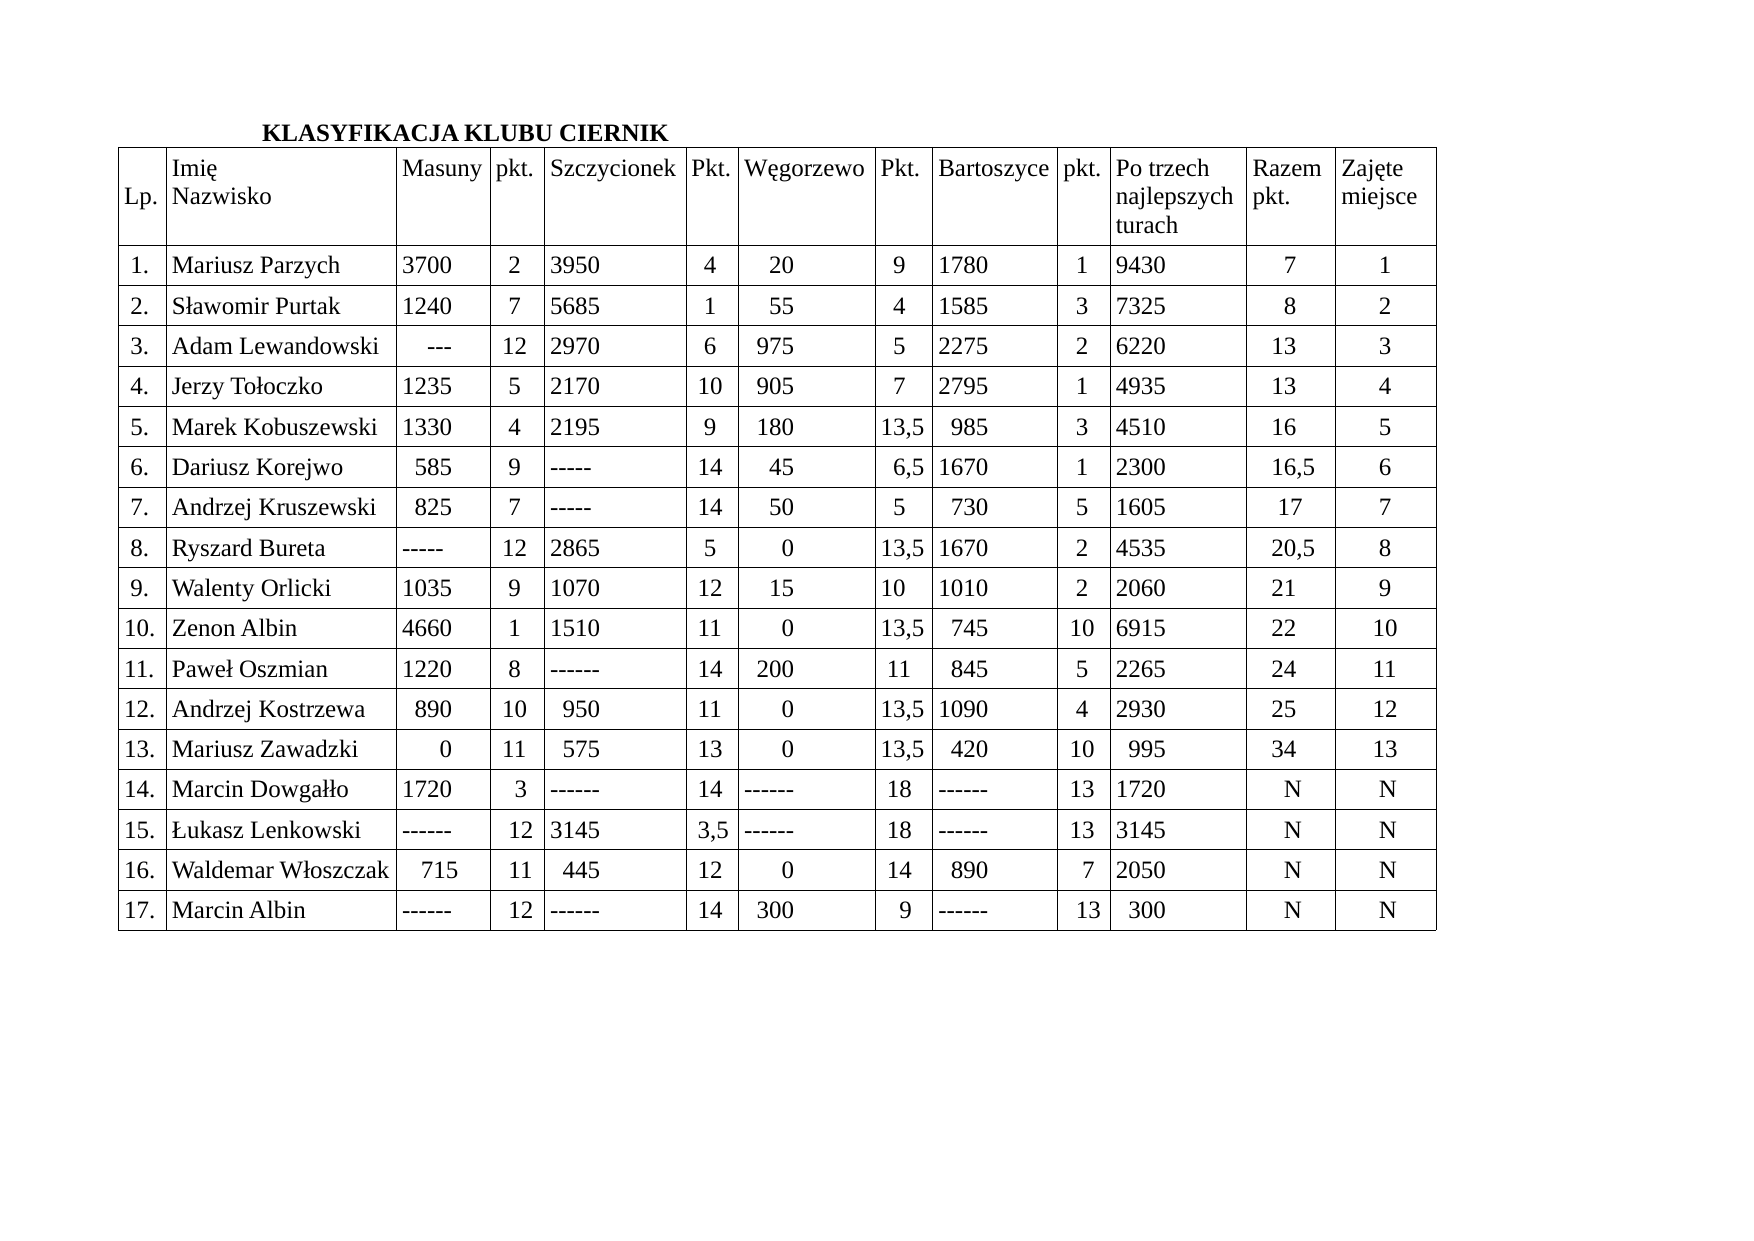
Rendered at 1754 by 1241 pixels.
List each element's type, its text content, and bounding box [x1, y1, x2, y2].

table_cell 2. [119, 286, 166, 325]
table_cell 16. [119, 850, 166, 890]
table_cell 2930 [1111, 689, 1246, 728]
table_cell 10 [876, 568, 932, 607]
table_cell 4660 [397, 609, 490, 648]
table_header Razem pkt. [1247, 148, 1335, 245]
table_cell 0 [739, 730, 875, 769]
table_header Pkt. [876, 148, 932, 245]
table_cell ------ [933, 770, 1057, 809]
table_cell 1670 [933, 528, 1057, 567]
table_cell N [1336, 891, 1436, 930]
table_cell 13 [1247, 326, 1335, 366]
table_cell 420 [933, 730, 1057, 769]
table_cell 13. [119, 730, 166, 769]
table_cell 12 [491, 326, 544, 366]
table_cell 2275 [933, 326, 1057, 366]
table_cell 2050 [1111, 850, 1246, 890]
table_cell 8. [119, 528, 166, 567]
table_cell 0 [739, 689, 875, 728]
table_cell 6 [1336, 447, 1436, 487]
table_cell 5 [491, 367, 544, 406]
table_cell 5685 [545, 286, 686, 325]
table_cell 7 [1336, 488, 1436, 527]
table_cell Waldemar Włoszczak [167, 850, 396, 890]
table_cell 9 [1336, 568, 1436, 607]
table_cell ------ [545, 891, 686, 930]
table_cell 950 [545, 689, 686, 728]
table_cell 4510 [1111, 407, 1246, 446]
table_cell Marcin Dowgałło [167, 770, 396, 809]
table_cell Sławomir Purtak [167, 286, 396, 325]
table_cell 13 [687, 730, 738, 769]
table_cell 7325 [1111, 286, 1246, 325]
table_cell 575 [545, 730, 686, 769]
table_cell 1010 [933, 568, 1057, 607]
table_cell 180 [739, 407, 875, 446]
table_cell 14 [876, 850, 932, 890]
table_cell 22 [1247, 609, 1335, 648]
table_cell 9. [119, 568, 166, 607]
table_cell Adam Lewandowski [167, 326, 396, 366]
table_cell 12. [119, 689, 166, 728]
table_cell 300 [739, 891, 875, 930]
table_cell ------ [397, 810, 490, 849]
table_cell 715 [397, 850, 490, 890]
table_cell 17. [119, 891, 166, 930]
table_cell 905 [739, 367, 875, 406]
table_cell ------ [397, 891, 490, 930]
table_cell 1035 [397, 568, 490, 607]
table_cell 1220 [397, 649, 490, 688]
table_cell Marcin Albin [167, 891, 396, 930]
table_cell 0 [397, 730, 490, 769]
table_cell 55 [739, 286, 875, 325]
table_cell 1780 [933, 246, 1057, 285]
table_cell 10 [1058, 730, 1110, 769]
table_cell 585 [397, 447, 490, 487]
table_cell 4935 [1111, 367, 1246, 406]
table_cell 4535 [1111, 528, 1246, 567]
table_cell Paweł Oszmian [167, 649, 396, 688]
text KLASYFIKACJA KLUBU CIERNIK [118, 118, 1636, 147]
table_cell --- [397, 326, 490, 366]
table_cell N [1336, 770, 1436, 809]
table_cell 12 [687, 568, 738, 607]
table_cell 890 [397, 689, 490, 728]
table_cell 1605 [1111, 488, 1246, 527]
table_cell N [1247, 850, 1335, 890]
table_cell 3145 [1111, 810, 1246, 849]
table_cell 16 [1247, 407, 1335, 446]
table_cell Ryszard Bureta [167, 528, 396, 567]
table_cell 825 [397, 488, 490, 527]
table_header Po trzech najlepszych turach [1111, 148, 1246, 245]
table_cell 34 [1247, 730, 1335, 769]
table_cell 3 [1058, 286, 1110, 325]
table_cell 24 [1247, 649, 1335, 688]
table_cell 1 [491, 609, 544, 648]
table_cell 2970 [545, 326, 686, 366]
table_cell 12 [1336, 689, 1436, 728]
table_cell 1 [1058, 367, 1110, 406]
table_cell 1670 [933, 447, 1057, 487]
table_cell Mariusz Parzych [167, 246, 396, 285]
table_cell 10 [491, 689, 544, 728]
table_cell 1 [1058, 447, 1110, 487]
table_cell 2 [1336, 286, 1436, 325]
table_cell 11 [687, 609, 738, 648]
table_cell 6,5 [876, 447, 932, 487]
table_cell 11 [876, 649, 932, 688]
table_cell 1 [1336, 246, 1436, 285]
table_cell 9430 [1111, 246, 1246, 285]
table_cell 2195 [545, 407, 686, 446]
table_cell 9 [491, 447, 544, 487]
table_header Węgorzewo [739, 148, 875, 245]
table_cell 1 [1058, 246, 1110, 285]
table_cell 4 [1058, 689, 1110, 728]
table_cell 4. [119, 367, 166, 406]
table_cell 1720 [397, 770, 490, 809]
table_cell 17 [1247, 488, 1335, 527]
table_cell 1090 [933, 689, 1057, 728]
table_cell 4 [1336, 367, 1436, 406]
table_cell 13 [1058, 891, 1110, 930]
table_cell 1510 [545, 609, 686, 648]
table_cell Jerzy Tołoczko [167, 367, 396, 406]
table_cell 14 [687, 488, 738, 527]
table_cell Andrzej Kruszewski [167, 488, 396, 527]
table_cell 10 [1336, 609, 1436, 648]
table_cell 2 [1058, 326, 1110, 366]
table_header Szczycionek [545, 148, 686, 245]
table_cell 300 [1111, 891, 1246, 930]
table_cell 18 [876, 810, 932, 849]
table_header pkt. [1058, 148, 1110, 245]
table_cell 10 [1058, 609, 1110, 648]
table_cell 730 [933, 488, 1057, 527]
table_cell 50 [739, 488, 875, 527]
table_cell 745 [933, 609, 1057, 648]
table_cell ------ [545, 649, 686, 688]
table_cell ----- [397, 528, 490, 567]
table_cell 1235 [397, 367, 490, 406]
table_cell 11 [491, 850, 544, 890]
table_cell 16,5 [1247, 447, 1335, 487]
table_cell 9 [876, 891, 932, 930]
table_cell 20,5 [1247, 528, 1335, 567]
table_cell 13,5 [876, 407, 932, 446]
table_cell 2060 [1111, 568, 1246, 607]
table_cell 0 [739, 609, 875, 648]
table_cell 9 [491, 568, 544, 607]
table_cell 13,5 [876, 730, 932, 769]
table_cell 7 [491, 286, 544, 325]
table_cell 45 [739, 447, 875, 487]
table_cell 5 [1058, 488, 1110, 527]
table_cell 13,5 [876, 609, 932, 648]
table_cell 15. [119, 810, 166, 849]
table_cell 5. [119, 407, 166, 446]
table_cell 985 [933, 407, 1057, 446]
table_cell 2170 [545, 367, 686, 406]
table_cell 1070 [545, 568, 686, 607]
table_cell 8 [491, 649, 544, 688]
table_cell 4 [876, 286, 932, 325]
table_cell 7 [1058, 850, 1110, 890]
table_cell 12 [687, 850, 738, 890]
table_cell 6220 [1111, 326, 1246, 366]
table_cell 5 [1058, 649, 1110, 688]
table_cell 11 [1336, 649, 1436, 688]
table_cell ------ [933, 810, 1057, 849]
table_cell 7 [876, 367, 932, 406]
table_cell 2865 [545, 528, 686, 567]
table_cell 3. [119, 326, 166, 366]
table_cell Walenty Orlicki [167, 568, 396, 607]
table_cell ----- [545, 447, 686, 487]
table_cell 3,5 [687, 810, 738, 849]
table_cell N [1247, 770, 1335, 809]
table_cell 1585 [933, 286, 1057, 325]
table_cell 1330 [397, 407, 490, 446]
table_cell 18 [876, 770, 932, 809]
table_cell 2 [1058, 528, 1110, 567]
table_cell 0 [739, 850, 875, 890]
table_cell 1 [687, 286, 738, 325]
table_cell 0 [739, 528, 875, 567]
table_cell 3700 [397, 246, 490, 285]
table_cell 6. [119, 447, 166, 487]
table_cell 13 [1336, 730, 1436, 769]
table_cell 3145 [545, 810, 686, 849]
table_cell 13 [1058, 770, 1110, 809]
table_cell ------ [739, 810, 875, 849]
table_cell 12 [491, 528, 544, 567]
table_cell 3 [1336, 326, 1436, 366]
table_cell 12 [491, 891, 544, 930]
table_cell Dariusz Korejwo [167, 447, 396, 487]
table_cell 10. [119, 609, 166, 648]
table_header Masuny [397, 148, 490, 245]
table_header Zajęte miejsce [1336, 148, 1436, 245]
table_cell 11 [491, 730, 544, 769]
table_cell 9 [687, 407, 738, 446]
table_cell 1720 [1111, 770, 1246, 809]
table_cell N [1247, 810, 1335, 849]
table_cell 445 [545, 850, 686, 890]
table_cell 2 [491, 246, 544, 285]
table_cell 14 [687, 770, 738, 809]
table_cell 5 [876, 326, 932, 366]
table_cell 2 [1058, 568, 1110, 607]
table_cell 9 [876, 246, 932, 285]
table_cell 25 [1247, 689, 1335, 728]
table_cell 975 [739, 326, 875, 366]
table_cell 1. [119, 246, 166, 285]
table_cell 14 [687, 447, 738, 487]
table_cell 12 [491, 810, 544, 849]
table_header Imię Nazwisko [167, 148, 396, 245]
table_cell 11 [687, 689, 738, 728]
table_cell N [1336, 810, 1436, 849]
table_cell 3 [491, 770, 544, 809]
table_cell 2300 [1111, 447, 1246, 487]
table_cell 13 [1247, 367, 1335, 406]
table_cell 7. [119, 488, 166, 527]
table_cell 3 [1058, 407, 1110, 446]
table_cell 8 [1247, 286, 1335, 325]
table_cell 14. [119, 770, 166, 809]
table_cell 200 [739, 649, 875, 688]
table_cell 6915 [1111, 609, 1246, 648]
table_cell 1240 [397, 286, 490, 325]
table_cell 890 [933, 850, 1057, 890]
table_cell ------ [545, 770, 686, 809]
table_cell ----- [545, 488, 686, 527]
table_cell 8 [1336, 528, 1436, 567]
table_cell ------ [739, 770, 875, 809]
table_cell N [1247, 891, 1335, 930]
table_cell 13,5 [876, 528, 932, 567]
table_cell 20 [739, 246, 875, 285]
table_cell Łukasz Lenkowski [167, 810, 396, 849]
table_cell 3950 [545, 246, 686, 285]
table_cell 845 [933, 649, 1057, 688]
table_cell 7 [1247, 246, 1335, 285]
table_cell 10 [687, 367, 738, 406]
table_cell 4 [687, 246, 738, 285]
table_cell Marek Kobuszewski [167, 407, 396, 446]
table_header pkt. [491, 148, 544, 245]
table_cell 15 [739, 568, 875, 607]
table_cell 21 [1247, 568, 1335, 607]
table_cell 11. [119, 649, 166, 688]
table_cell 2265 [1111, 649, 1246, 688]
table_cell 14 [687, 649, 738, 688]
table_header Bartoszyce [933, 148, 1057, 245]
table_cell 4 [491, 407, 544, 446]
table_cell Zenon Albin [167, 609, 396, 648]
table_cell 5 [687, 528, 738, 567]
table_cell N [1336, 850, 1436, 890]
table_cell 995 [1111, 730, 1246, 769]
table_cell 6 [687, 326, 738, 366]
table_cell 5 [876, 488, 932, 527]
table_header Pkt. [687, 148, 738, 245]
table_cell 13 [1058, 810, 1110, 849]
table_header Lp. [119, 148, 166, 245]
table_cell 13,5 [876, 689, 932, 728]
table_cell Andrzej Kostrzewa [167, 689, 396, 728]
table_cell 5 [1336, 407, 1436, 446]
table_cell 7 [491, 488, 544, 527]
table_cell ------ [933, 891, 1057, 930]
table_cell 14 [687, 891, 738, 930]
table_cell 2795 [933, 367, 1057, 406]
table_cell Mariusz Zawadzki [167, 730, 396, 769]
